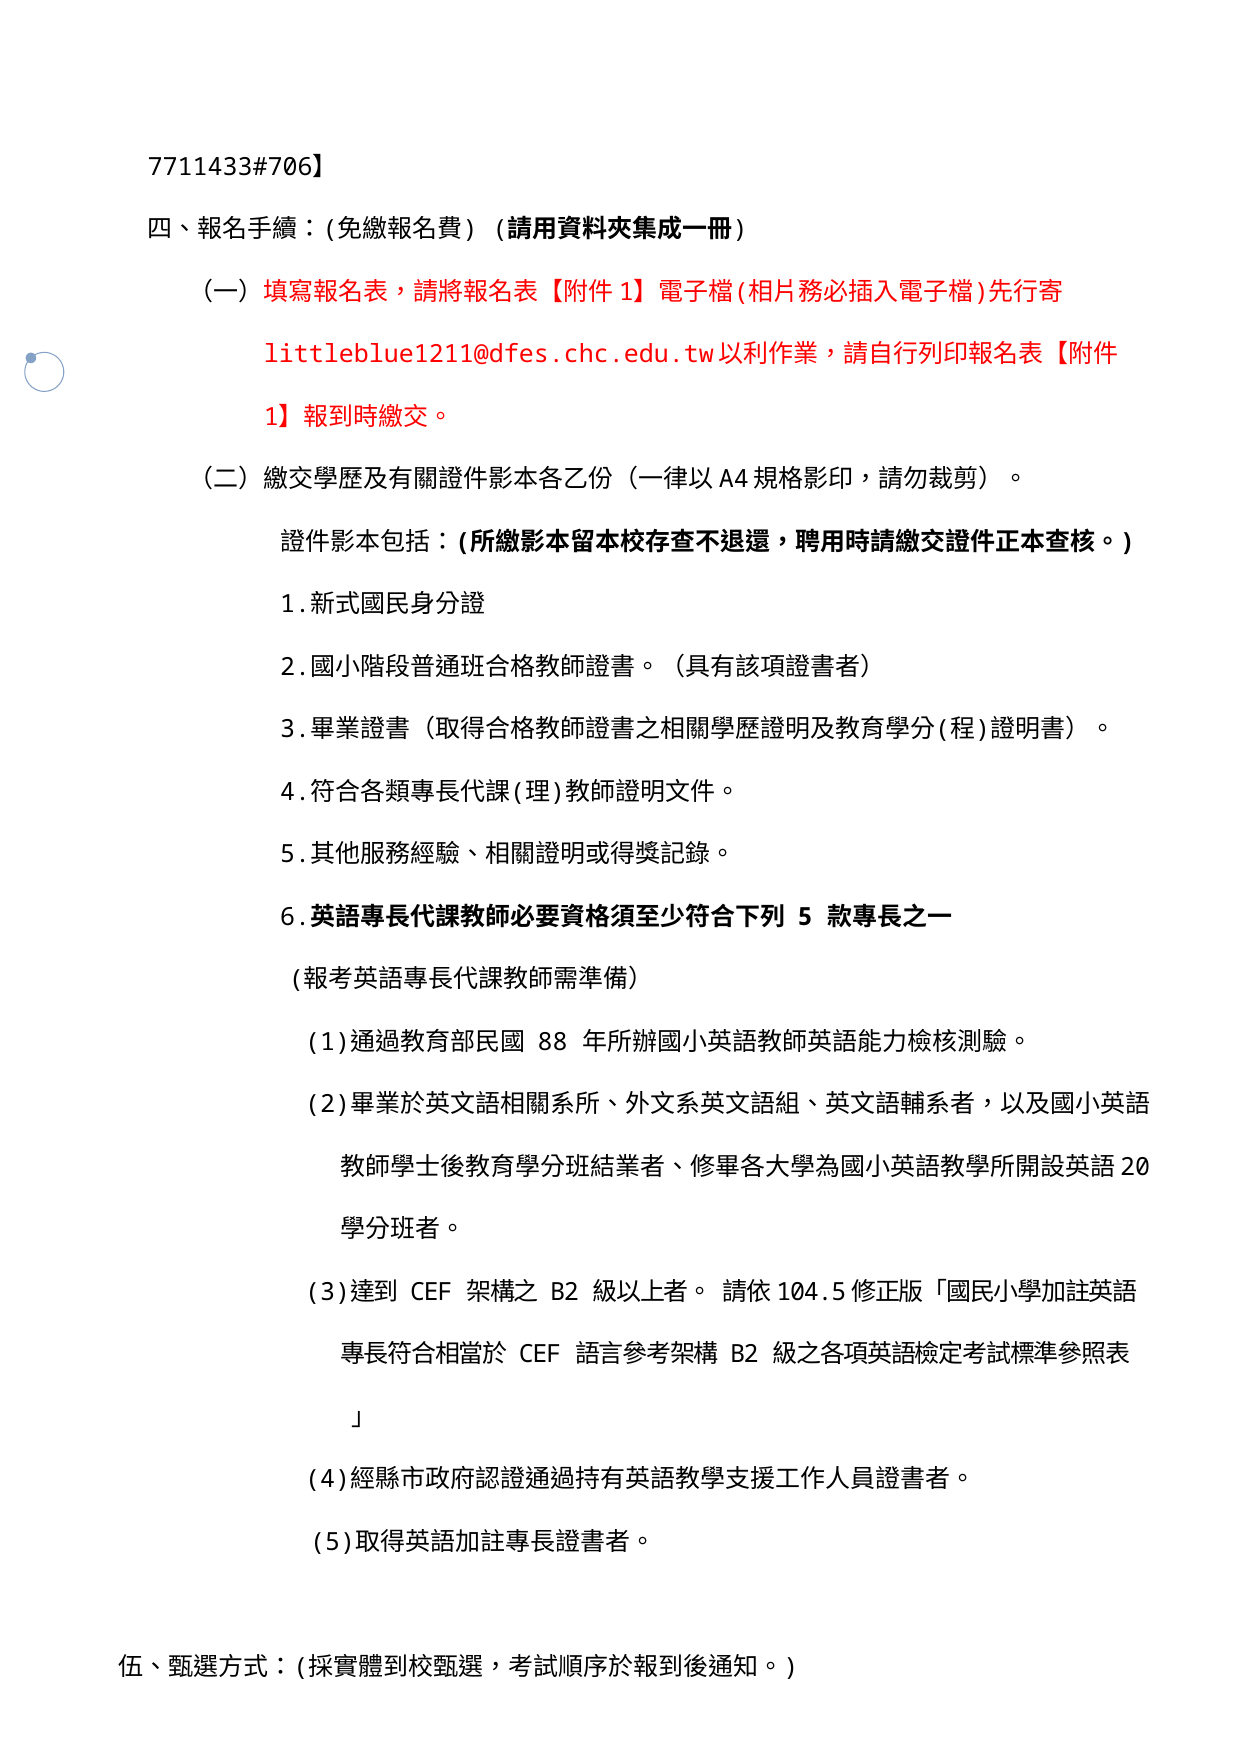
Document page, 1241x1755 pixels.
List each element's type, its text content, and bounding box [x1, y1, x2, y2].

text 3.畢業證書（取得合格教師證書之相關學歷證明及教育學分(程)證明書）。 [89, 685, 1152, 748]
text （一）填寫報名表，請將報名表【附件1】電子檔(相片務必插入電子檔)先行寄littleblue1211@dfes.chc.edu.tw以利作業，請自行列印報名表【附件1】報到時繳交。 [189, 248, 1152, 435]
text (2)畢業於英文語相關系所、外文系英文語組、英文語輔系者，以及國小英語教師學士後教育學分班結業者、修畢各大學為國小英語教學所開設英語20學分班者。 [305, 1060, 1152, 1248]
text 1.新式國民身分證 [176, 560, 1152, 623]
text 7711433#706】 [147, 123, 1152, 185]
text (報考英語專長代課教師需準備） [89, 935, 1152, 998]
text 2.國小階段普通班合格教師證書。（具有該項證書者） [176, 623, 1152, 685]
text 5.其他服務經驗、相關證明或得獎記錄。 [176, 810, 1152, 873]
text 證件影本包括：(所繳影本留本校存查不退還，聘用時請繳交證件正本查核。) [176, 498, 1152, 560]
text (1)通過教育部民國 88 年所辦國小英語教師英語能力檢核測驗。 [201, 998, 1152, 1060]
text 4.符合各類專長代課(理)教師證明文件。 [176, 748, 1152, 810]
text (3)達到 CEF 架構之 B2 級以上者。 請依104.5修正版「國民小學加註英語專長符合相當於 CEF 語言參考架構 B2 級之各項英語檢定考試標準參照表 」 [305, 1248, 1152, 1435]
text (4)經縣市政府認證通過持有英語教學支援工作人員證書者。 [305, 1435, 1152, 1498]
text （二）繳交學歷及有關證件影本各乙份（一律以A4規格影印，請勿裁剪）。 [189, 435, 1152, 498]
text 伍、甄選方式：(採實體到校甄選，考試順序於報到後通知。) [118, 1623, 1152, 1685]
text 6.英語專長代課教師必要資格須至少符合下列 5 款專長之一 [280, 873, 1152, 935]
text (5)取得英語加註專長證書者。 [176, 1498, 1152, 1560]
text 四、報名手續：(免繳報名費) (請用資料夾集成一冊) [147, 185, 1152, 248]
